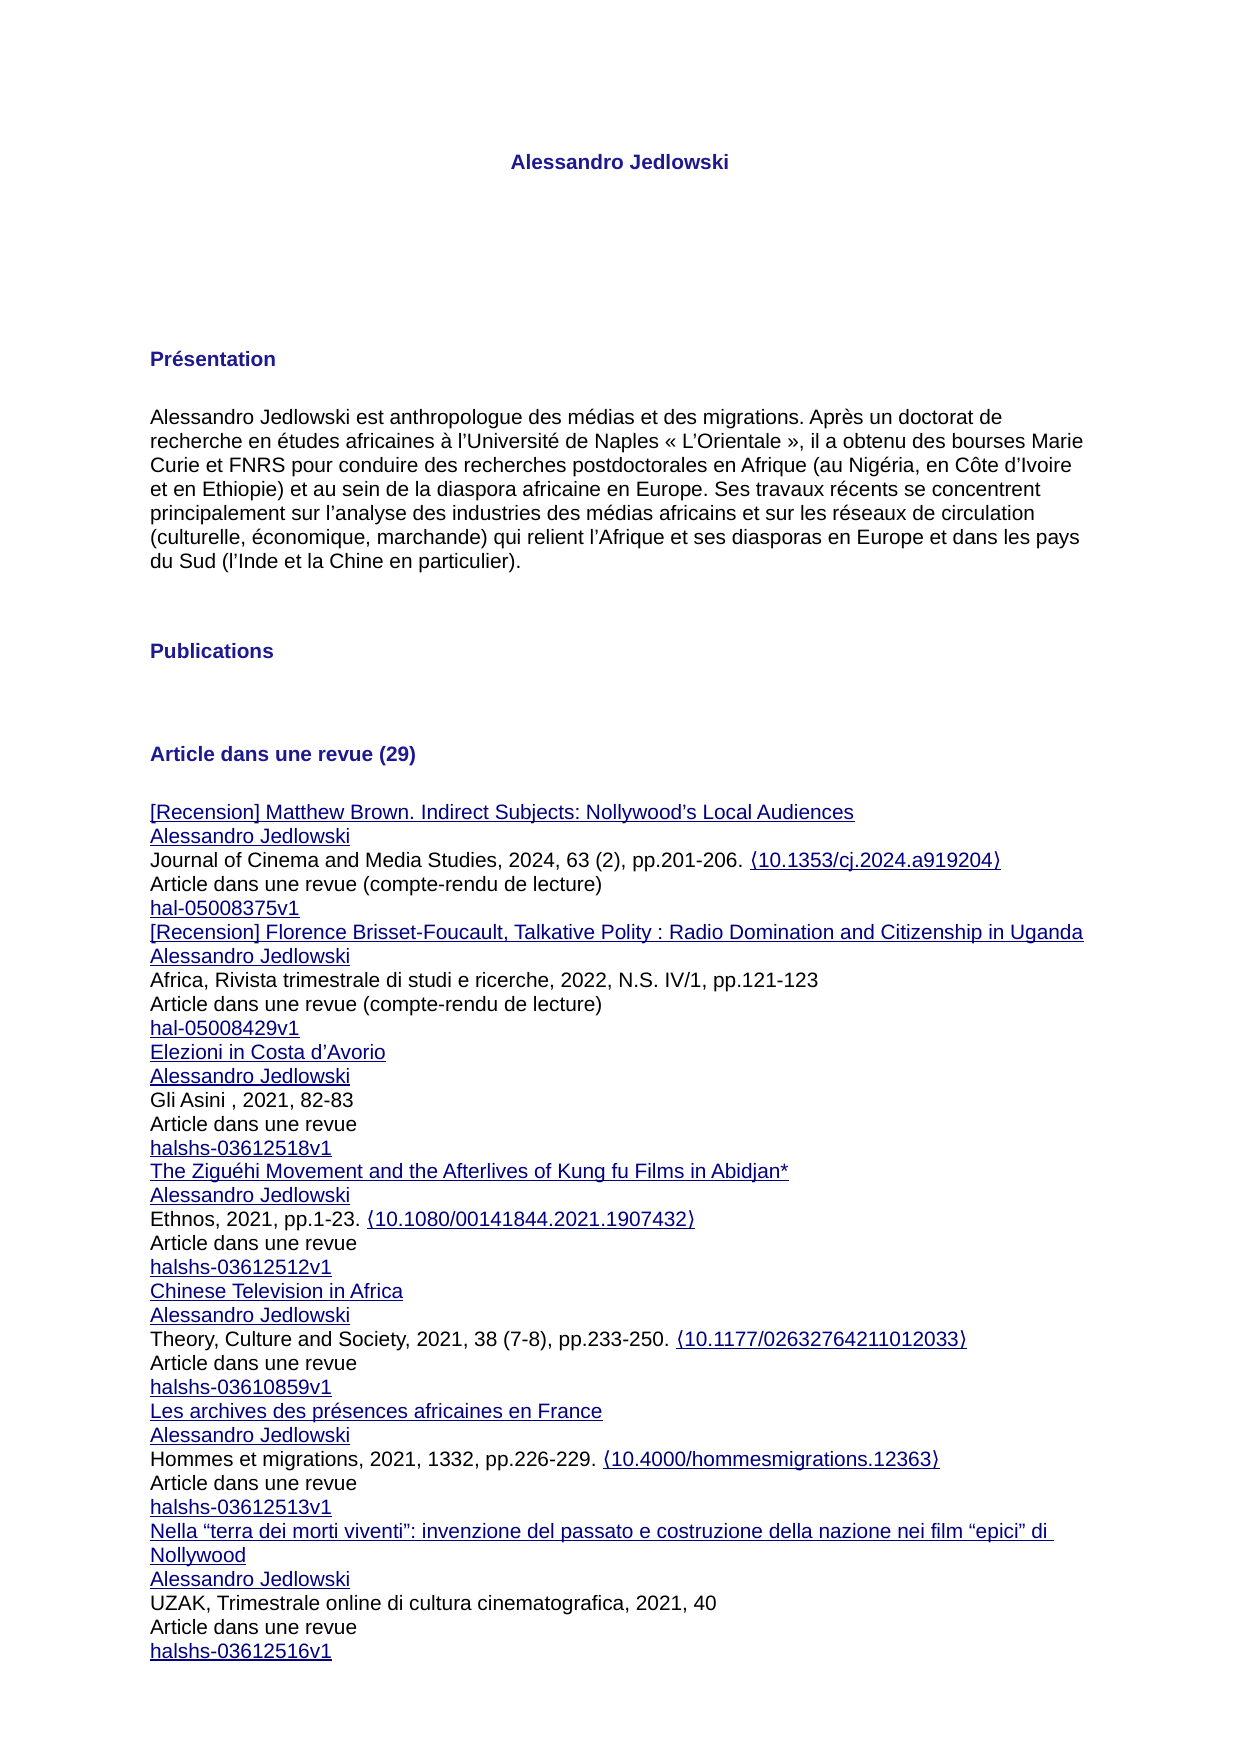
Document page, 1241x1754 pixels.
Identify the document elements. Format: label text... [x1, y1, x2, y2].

table_cell Nella “terra dei morti viventi”: invenzione del passato e costruzione della nazione nei film “epici” di Nollywood Alessandro Jedlowski UZAK, Trimestrale online di cultura cinematografica, 2021, 40 Article dans une revue halshs-03612516v1 [150, 1519, 1090, 1662]
subtitle Article dans une revue (29) [150, 742, 1090, 766]
subtitle Alessandro Jedlowski [150, 150, 1090, 174]
table_cell Les archives des présences africaines en France Alessandro Jedlowski Hommes et migrations, 2021, 1332, pp.226-229. ⟨10.4000/hommesmigrations.12363⟩ Article dans une revue halshs-03612513v1 [150, 1399, 1090, 1519]
table_cell The Ziguéhi Movement and the Afterlives of Kung fu Films in Abidjan* Alessandro Jedlowski Ethnos, 2021, pp.1-23. ⟨10.1080/00141844.2021.1907432⟩ Article dans une revue halshs-03612512v1 [150, 1159, 1090, 1279]
table_cell Elezioni in Costa d’Avorio Alessandro Jedlowski Gli Asini , 2021, 82-83 Article dans une revue halshs-03612518v1 [150, 1040, 1090, 1159]
table_header [Recension] Matthew Brown. Indirect Subjects: Nollywood’s Local Audiences Alessandro Jedlowski Journal of Cinema and Media Studies, 2024, 63 (2), pp.201-206. ⟨10.1353/cj.2024.a919204⟩ Article dans une revue (compte-rendu de lecture) hal-05008375v1 [150, 800, 1090, 920]
text Alessandro Jedlowski est anthropologue des médias et des migrations. Après un doctorat de recherche en études africaines à l’Université de Naples « L’Orientale », il a obtenu des bourses Marie Curie et FNRS pour conduire des recherches postdoctorales en Afrique (au Nigéria, en Côte d’Ivoire et en Ethiopie) et au sein de la diaspora africaine en Europe. Ses travaux récents se concentrent principalement sur l’analyse des industries des médias africains et sur les réseaux de circulation (culturelle, économique, marchande) qui relient l’Afrique et ses diasporas en Europe et dans les pays du Sud (l’Inde et la Chine en particulier). [150, 405, 1090, 573]
table_cell [Recension] Florence Brisset-Foucault, Talkative Polity : Radio Domination and Citizenship in Uganda Alessandro Jedlowski Africa, Rivista trimestrale di studi e ricerche, 2022, N.S. IV/1, pp.121-123 Article dans une revue (compte-rendu de lecture) hal-05008429v1 [150, 920, 1090, 1039]
table_cell Chinese Television in Africa Alessandro Jedlowski Theory, Culture and Society, 2021, 38 (7-8), pp.233-250. ⟨10.1177/02632764211012033⟩ Article dans une revue halshs-03610859v1 [150, 1279, 1090, 1399]
subtitle Publications [150, 638, 1090, 662]
subtitle Présentation [150, 347, 1090, 371]
